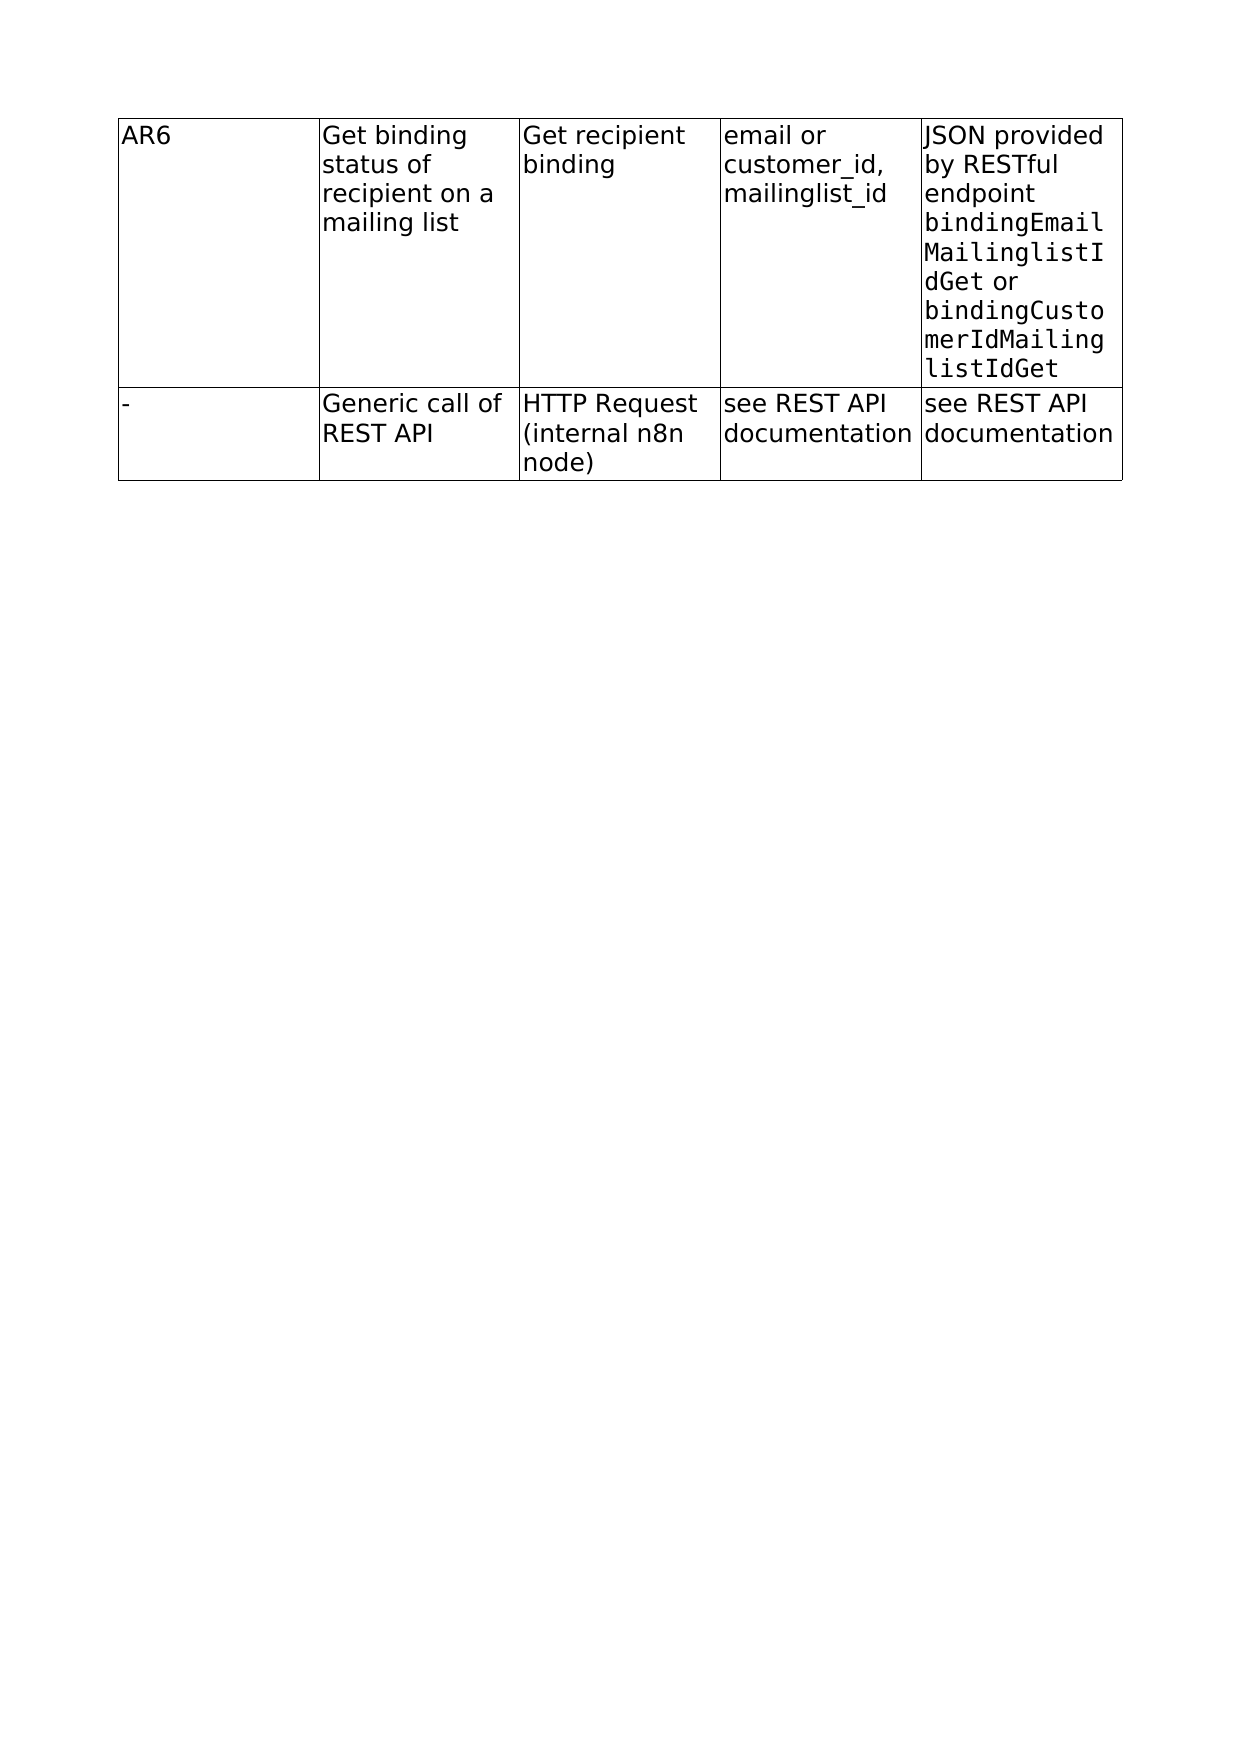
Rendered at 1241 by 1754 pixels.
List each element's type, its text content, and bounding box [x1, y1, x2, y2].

table_cell AR6 [119, 119, 319, 387]
table_cell see REST API documentation [721, 388, 921, 480]
table_cell Get binding status of recipient on a mailing list [320, 119, 519, 387]
table_cell HTTP Request (internal n8n node) [520, 388, 720, 480]
table_cell Get recipient binding [520, 119, 720, 387]
table_cell Generic call of REST API [320, 388, 519, 480]
table_cell email or customer_id, mailinglist_id [721, 119, 921, 387]
table_cell JSON provided by RESTful endpoint bindingEmailMailinglistIdGet or bindingCustomerIdMailinglistIdGet [922, 119, 1122, 387]
table_cell see REST API documentation [922, 388, 1122, 480]
table_cell - [119, 388, 319, 480]
